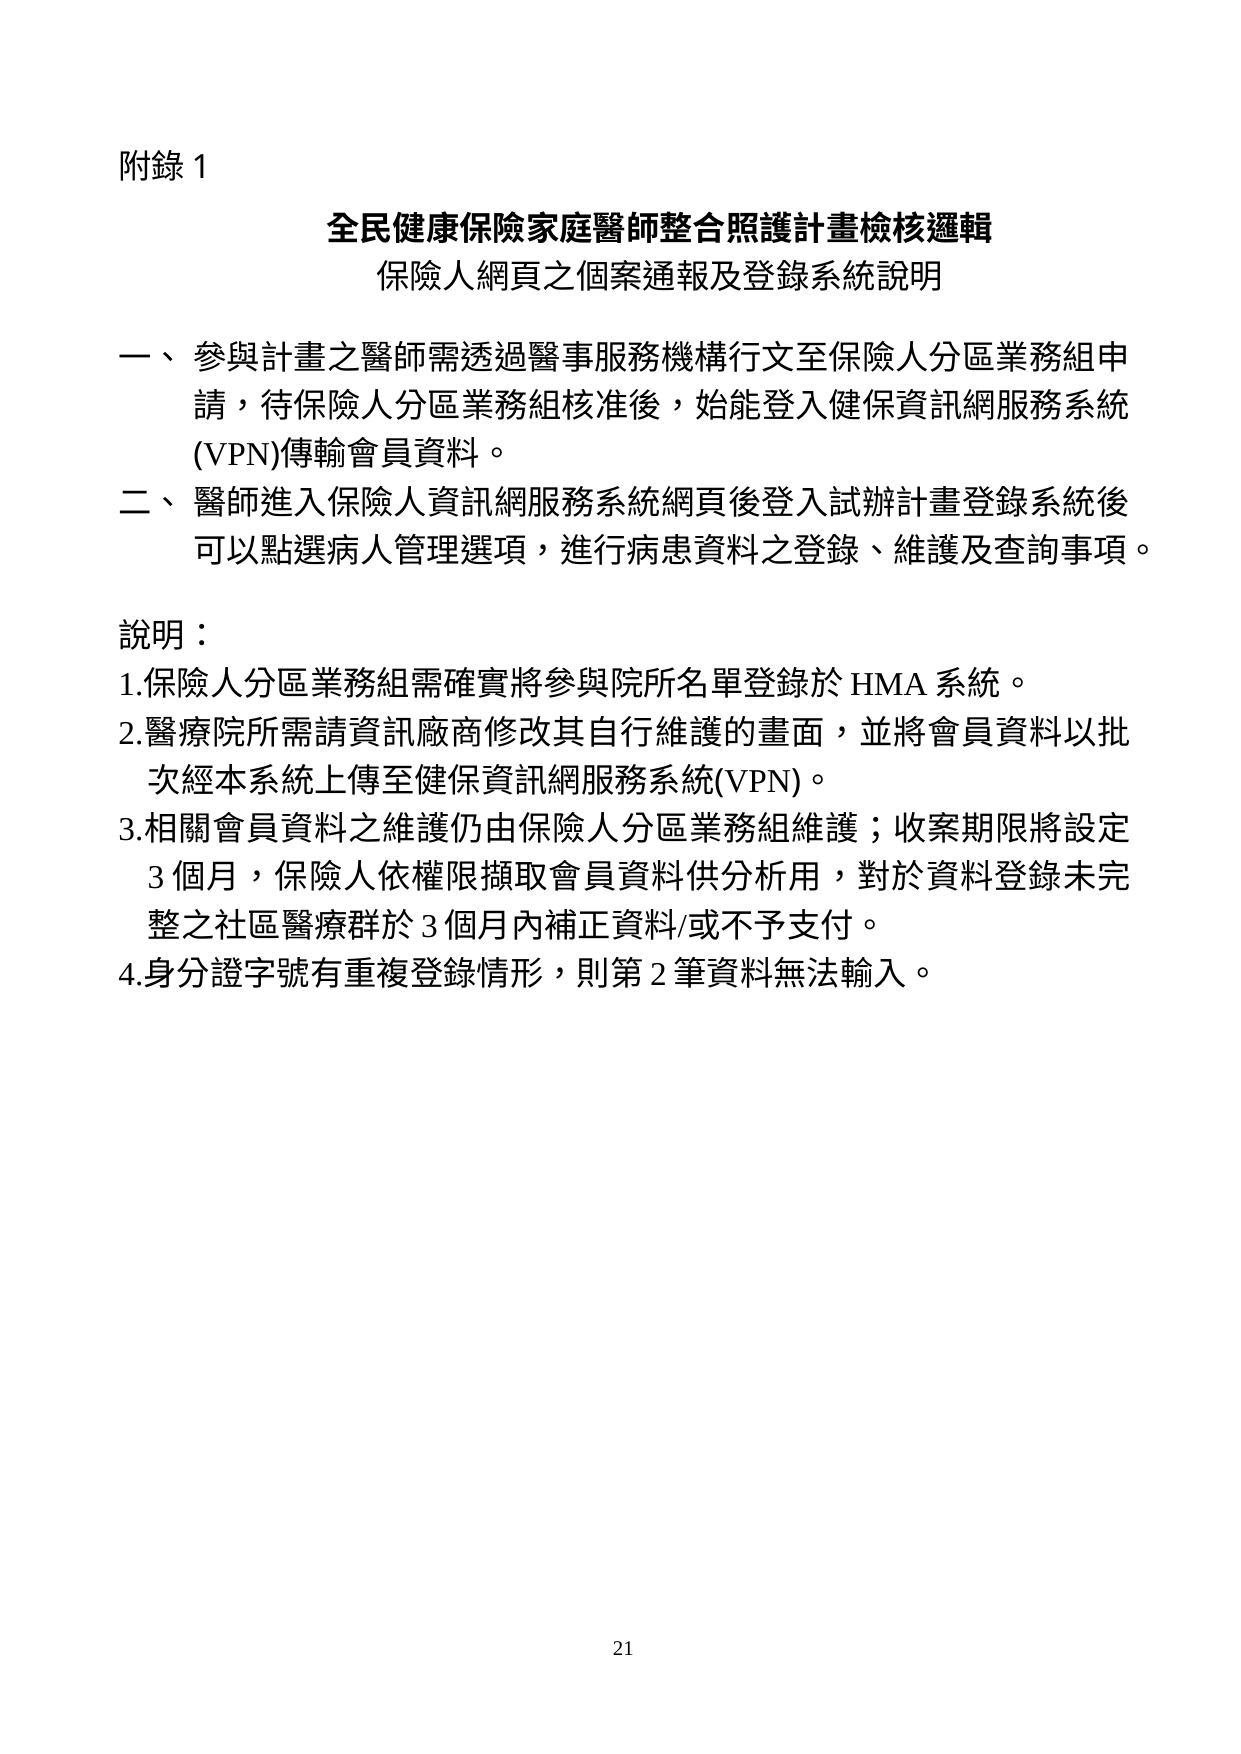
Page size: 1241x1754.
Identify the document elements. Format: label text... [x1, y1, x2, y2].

list 參與計畫之醫師需透過醫事服務機構行文至保險人分區業務組申請，待保險人分區業務組核准後，始能登入健保資訊網服務系統(VPN)傳輸會員資料。 [118, 331, 1131, 476]
text 附錄1 [118, 127, 1128, 202]
text 3.相關會員資料之維護仍由保險人分區業務組維護；收案期限將設定3個月，保險人依權限擷取會員資料供分析用，對於資料登錄未完整之社區醫療群於3個月內補正資料/或不予支付。 [118, 802, 1131, 947]
text 2.醫療院所需請資訊廠商修改其自行維護的畫面，並將會員資料以批次經本系統上傳至健保資訊網服務系統(VPN)。 [118, 705, 1131, 802]
text 全民健康保險家庭醫師整合照護計畫檢核邏輯 [118, 202, 1201, 250]
text 1.保險人分區業務組需確實將參與院所名單登錄於HMA系統。 [118, 657, 1201, 705]
text 說明： [118, 609, 1201, 657]
list 醫師進入保險人資訊網服務系統網頁後登入試辦計畫登錄系統後，可以點選病人管理選項，進行病患資料之登錄、維護及查詢事項。 [118, 476, 1131, 572]
text 4.身分證字號有重複登錄情形，則第2筆資料無法輸入。 [118, 947, 1201, 995]
text 保險人網頁之個案通報及登錄系統說明 [118, 250, 1201, 298]
